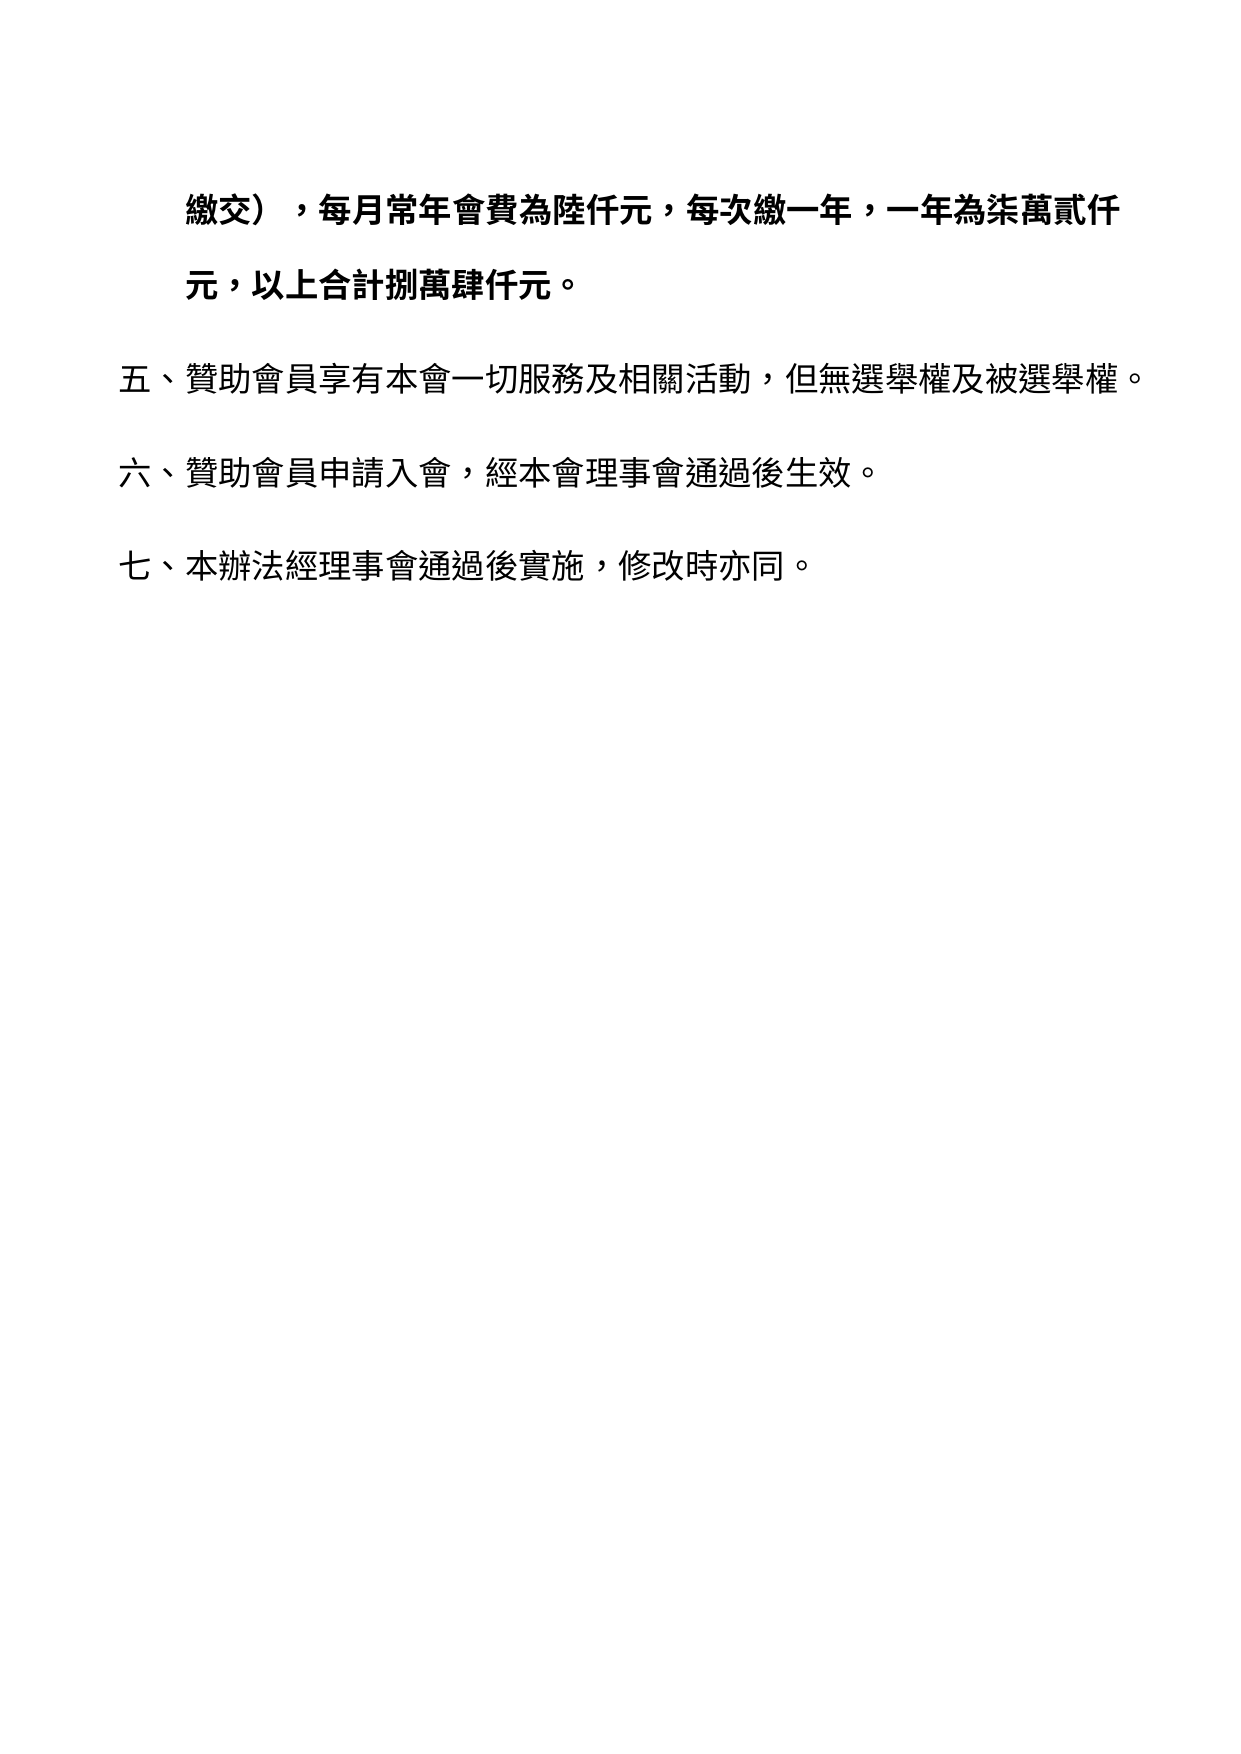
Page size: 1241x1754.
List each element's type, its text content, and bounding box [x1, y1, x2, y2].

text 五、贊助會員享有本會一切服務及相關活動，但無選舉權及被選舉權。 [118, 333, 1122, 408]
text 繳交），每月常年會費為陸仟元，每次繳一年，一年為柒萬貳仟元，以上合計捌萬肆仟元。 [118, 164, 1122, 314]
text 七、本辦法經理事會通過後實施，修改時亦同。 [118, 521, 1122, 596]
text 六、贊助會員申請入會，經本會理事會通過後生效。 [118, 427, 1122, 502]
